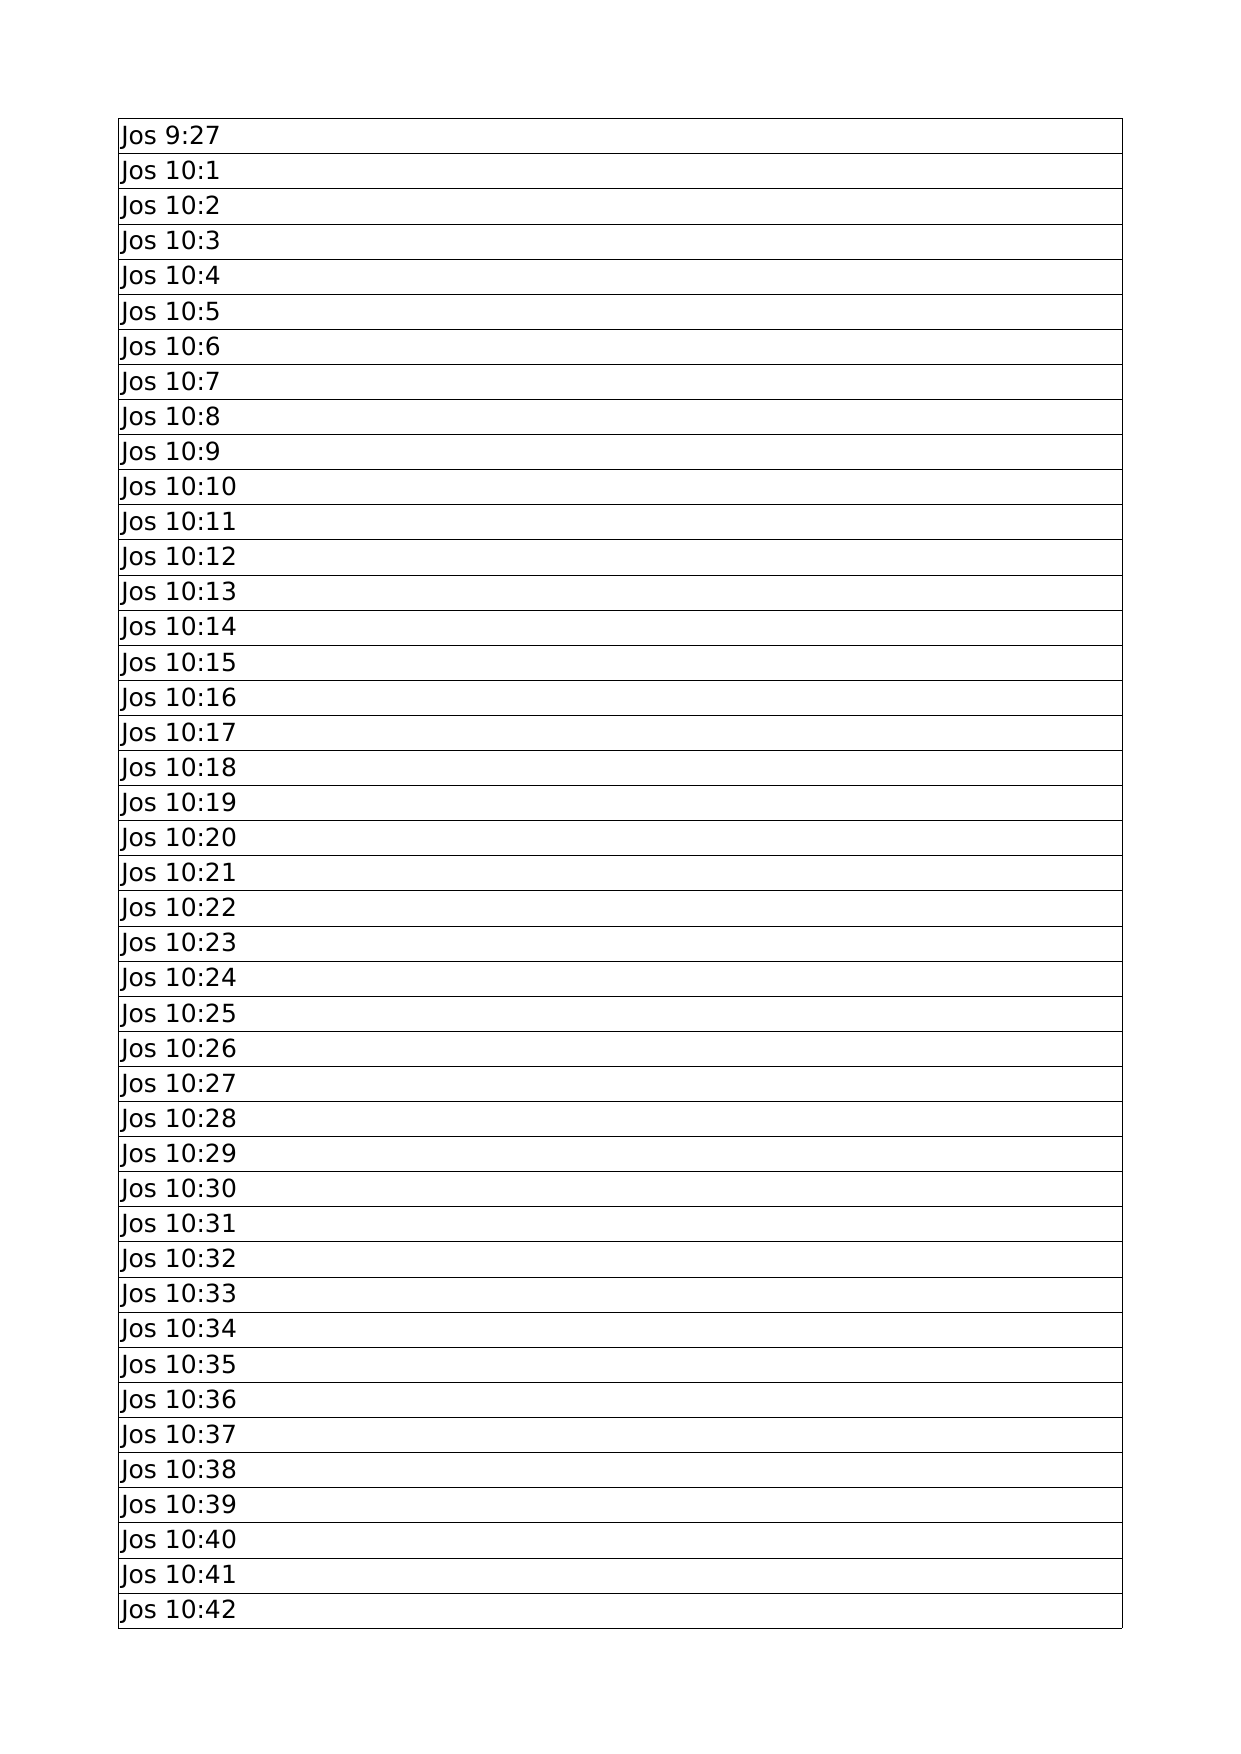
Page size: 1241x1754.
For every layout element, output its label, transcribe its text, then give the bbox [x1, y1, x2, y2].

table_cell Jos 10:26 [119, 1032, 1122, 1066]
table_cell Jos 10:18 [119, 751, 1122, 785]
table_cell Jos 10:42 [119, 1594, 1122, 1628]
table_cell Jos 10:10 [119, 470, 1122, 504]
table_cell Jos 10:3 [119, 225, 1122, 258]
table_cell Jos 10:20 [119, 821, 1122, 855]
table_cell Jos 10:24 [119, 962, 1122, 996]
table_cell Jos 10:37 [119, 1418, 1122, 1452]
table_cell Jos 10:8 [119, 400, 1122, 434]
table_cell Jos 10:22 [119, 891, 1122, 926]
table_cell Jos 10:9 [119, 435, 1122, 469]
table_cell Jos 10:5 [119, 295, 1122, 329]
table_cell Jos 10:25 [119, 997, 1122, 1031]
table_cell Jos 10:34 [119, 1313, 1122, 1347]
table_cell Jos 10:11 [119, 505, 1122, 539]
table_cell Jos 10:7 [119, 365, 1122, 399]
table_cell Jos 10:4 [119, 260, 1122, 294]
table_cell Jos 10:29 [119, 1137, 1122, 1171]
table_cell Jos 10:35 [119, 1348, 1122, 1382]
table_cell Jos 10:33 [119, 1278, 1122, 1312]
table_cell Jos 10:41 [119, 1559, 1122, 1592]
table_cell Jos 10:2 [119, 189, 1122, 223]
table_cell Jos 10:27 [119, 1067, 1122, 1101]
table_cell Jos 10:1 [119, 154, 1122, 188]
table_cell Jos 10:12 [119, 540, 1122, 574]
table_cell Jos 10:6 [119, 330, 1122, 364]
table_cell Jos 10:36 [119, 1383, 1122, 1417]
table_cell Jos 10:17 [119, 716, 1122, 750]
table_cell Jos 10:28 [119, 1102, 1122, 1136]
table_cell Jos 10:19 [119, 786, 1122, 820]
table_cell Jos 10:23 [119, 927, 1122, 961]
table_cell Jos 10:38 [119, 1453, 1122, 1487]
table_cell Jos 10:16 [119, 681, 1122, 715]
table_cell Jos 10:32 [119, 1242, 1122, 1277]
table_cell Jos 10:30 [119, 1172, 1122, 1206]
table_cell Jos 10:40 [119, 1523, 1122, 1557]
table_cell Jos 10:14 [119, 611, 1122, 645]
table_cell Jos 10:13 [119, 576, 1122, 609]
table_cell Jos 10:31 [119, 1207, 1122, 1241]
table_cell Jos 10:15 [119, 646, 1122, 680]
table_cell Jos 10:21 [119, 856, 1122, 890]
table_cell Jos 9:27 [119, 119, 1122, 153]
table_cell Jos 10:39 [119, 1488, 1122, 1522]
